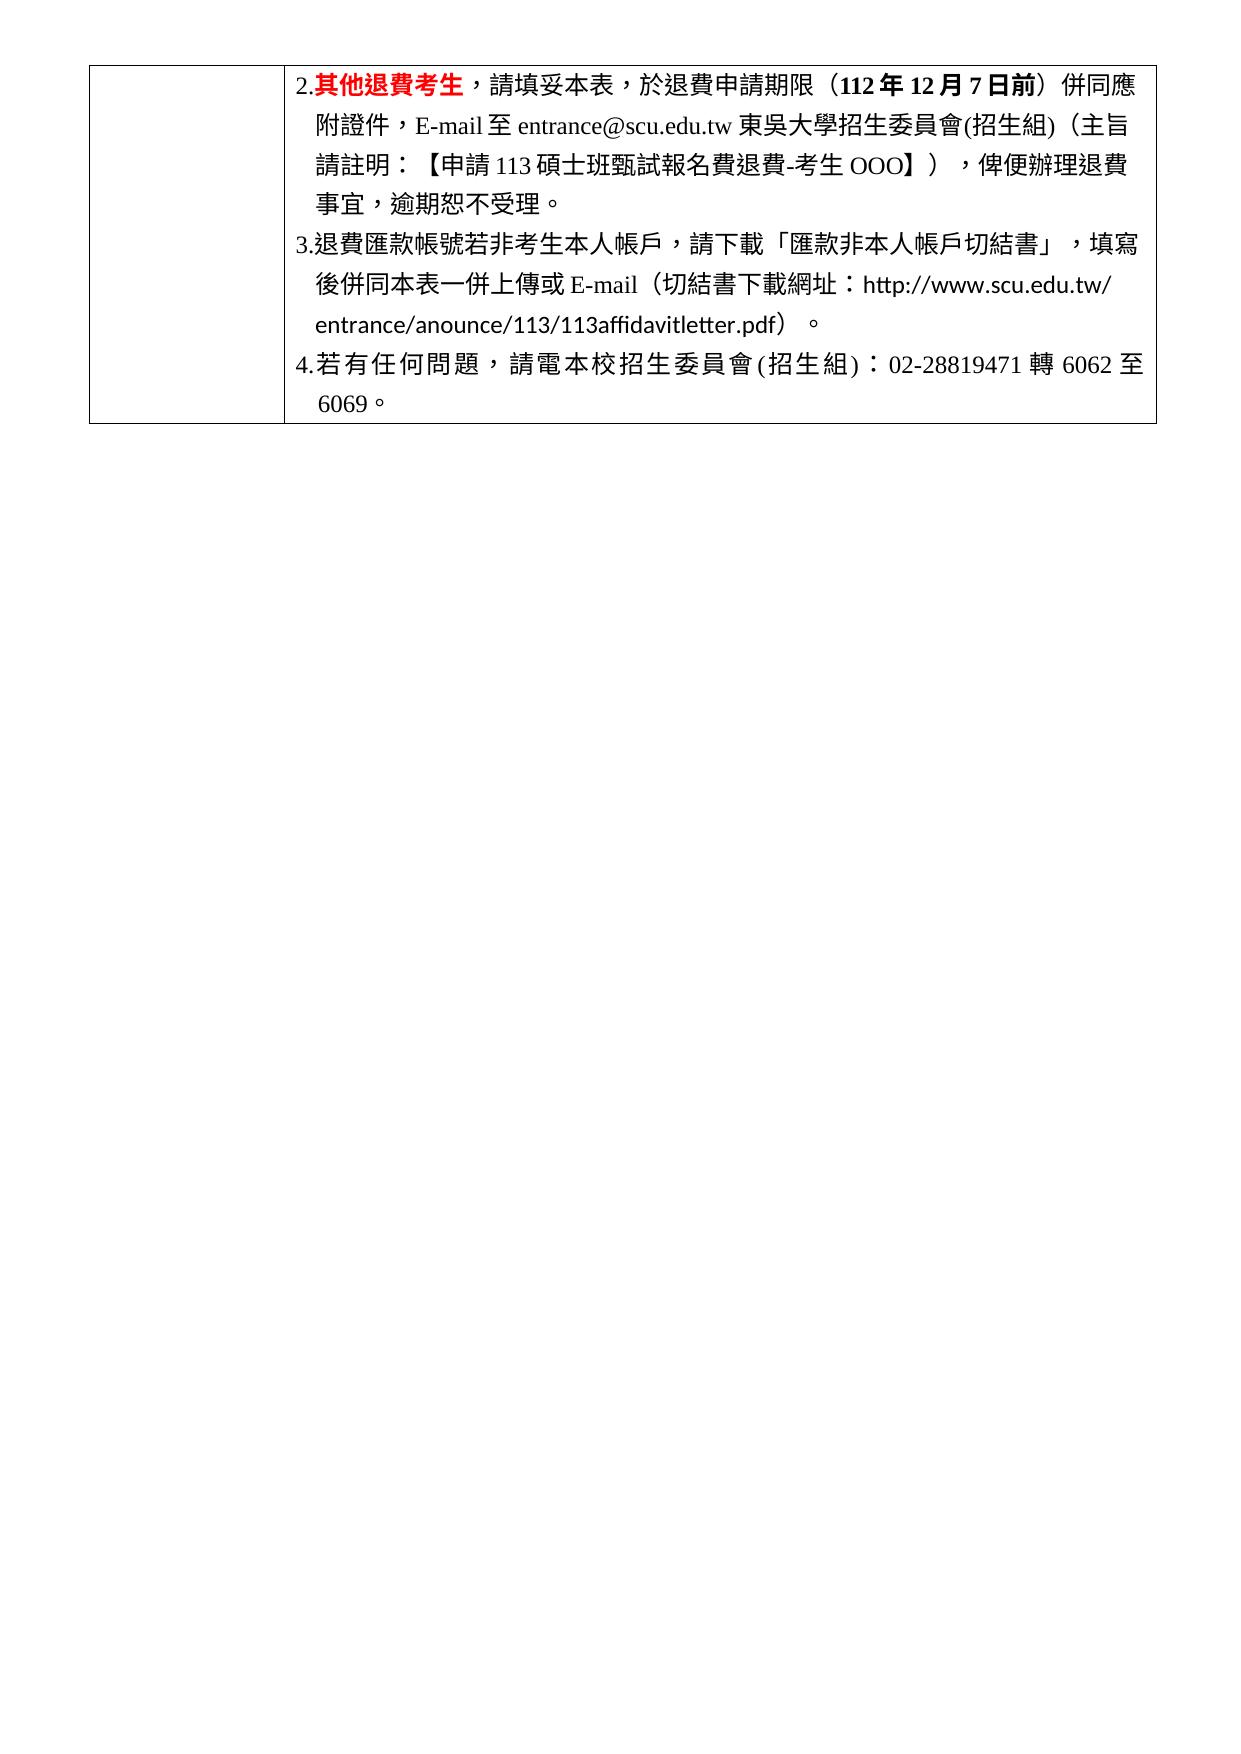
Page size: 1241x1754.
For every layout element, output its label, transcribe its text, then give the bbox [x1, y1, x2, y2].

table_cell [90, 66, 284, 423]
table_cell 2.其他退費考生，請填妥本表，於退費申請期限（112年12月7日前）併同應附證件，E-mail至entrance@scu.edu.tw 東吳大學招生委員會(招生組)（主旨請註明：【申請113碩士班甄試報名費退費-考生OOO】），俾便辦理退費事宜，逾期恕不受理。 3.退費匯款帳號若非考生本人帳戶，請下載「匯款非本人帳戶切結書」，填寫後併同本表一併上傳或E-mail（切結書下載網址：http://www.scu.edu.tw/entrance/anounce/113/113affidavitletter.pdf）。 4.若有任何問題，請電本校招生委員會(招生組)：02-28819471轉6062至6069。 [285, 66, 1156, 423]
